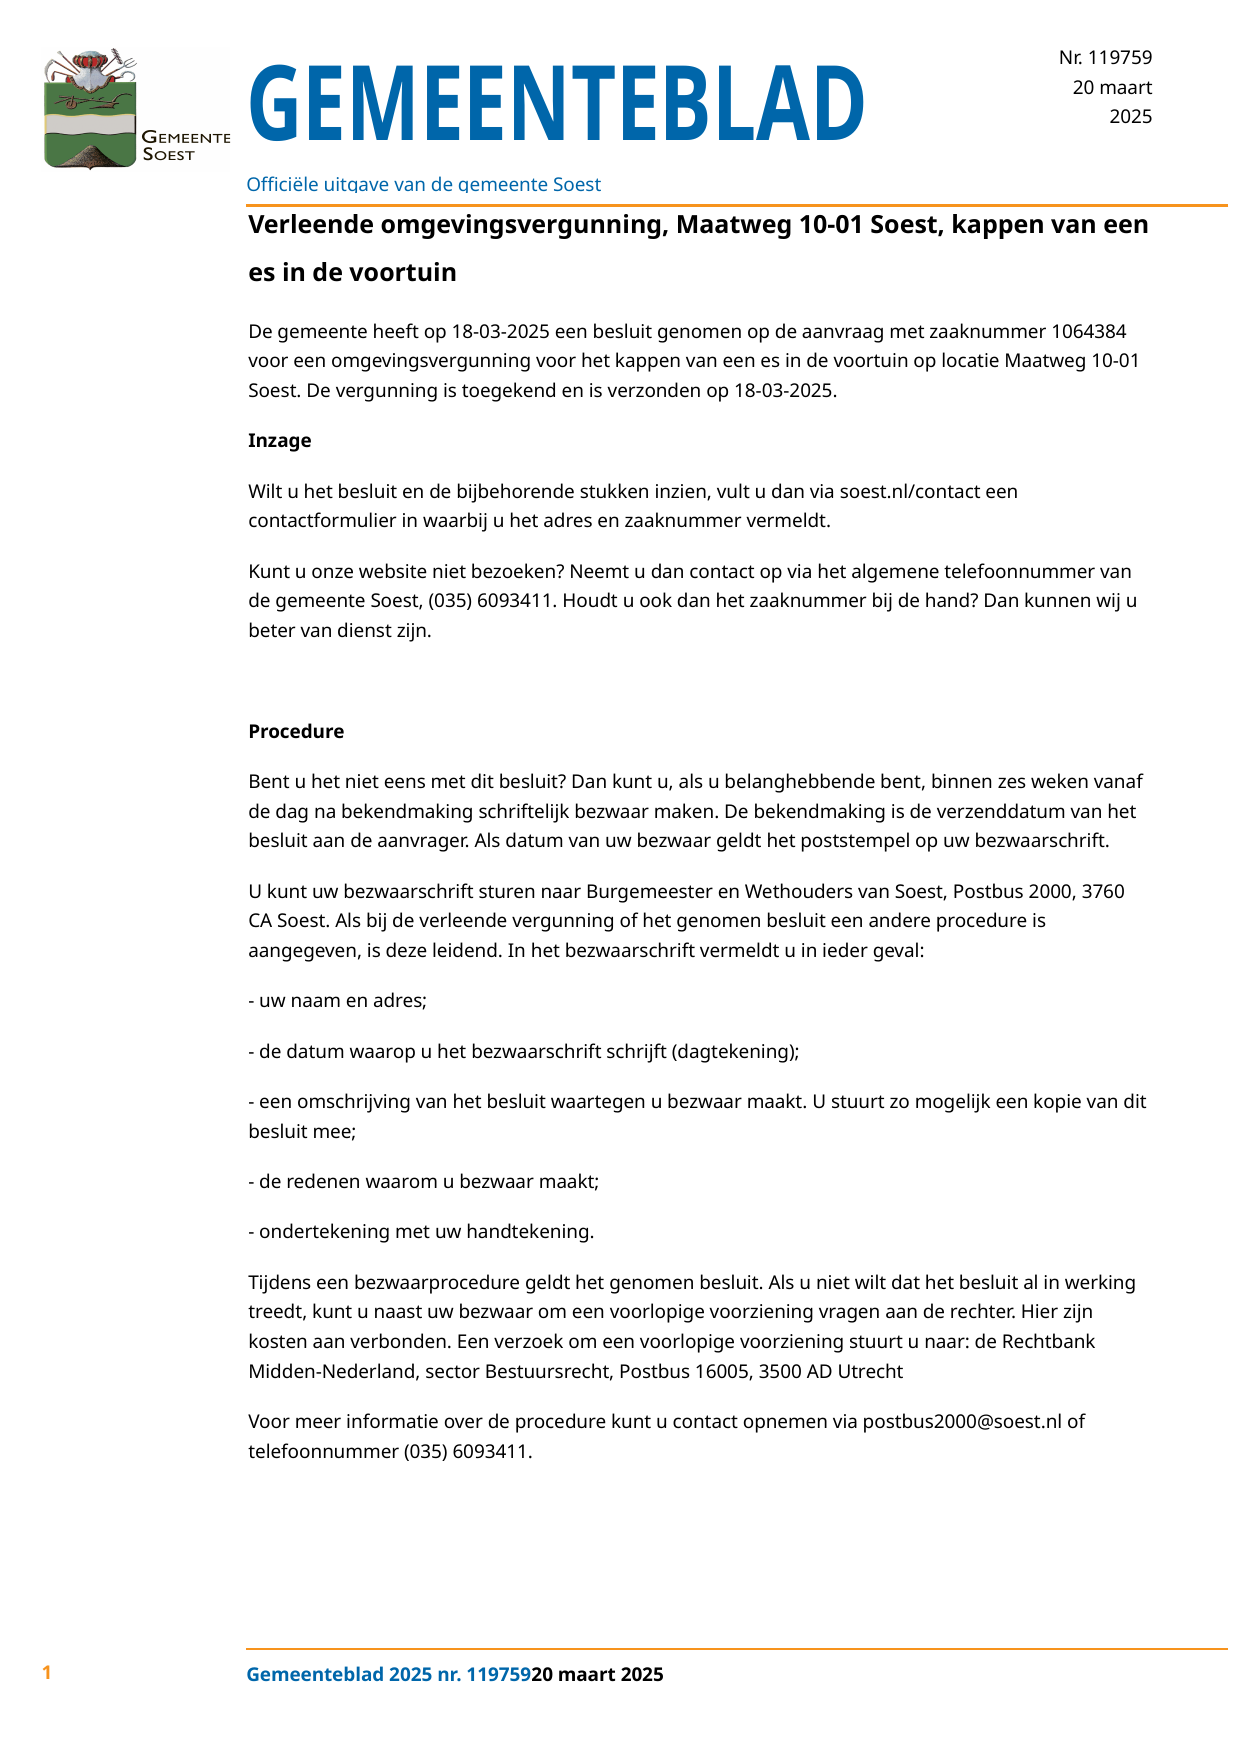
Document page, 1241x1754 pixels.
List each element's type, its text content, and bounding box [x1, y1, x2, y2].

text Procedure [248, 718, 1152, 744]
text Bent u het niet eens met dit besluit? Dan kunt u, als u belanghebbende bent, binnen zes weken vanaf de dag na bekendmaking schriftelijk bezwaar maken. De bekendmaking is de verzenddatum van het besluit aan de aanvrager. Als datum van uw bezwaar geldt het poststempel op uw bezwaarschrift. [248, 768, 1152, 853]
text - ondertekening met uw handtekening. [248, 1219, 1152, 1244]
text - uw naam en adres; [248, 987, 1152, 1013]
text - een omschrijving van het besluit waartegen u bezwaar maakt. U stuurt zo mogelijk een kopie van dit besluit mee; [248, 1088, 1152, 1144]
text Inzage [248, 427, 1152, 453]
text Wilt u het besluit en de bijbehorende stukken inzien, vult u dan via soest.nl/contact een contactformulier in waarbij u het adres en zaaknummer vermeldt. [248, 478, 1152, 533]
text Voor meer informatie over de procedure kunt u contact opnemen via postbus2000@soest.nl of telefoonnummer (035) 6093411. [248, 1408, 1152, 1464]
text Verleende omgevingsvergunning, Maatweg 10-01 Soest, kappen van een es in de voortuin [248, 207, 1152, 288]
text - de redenen waarom u bezwaar maakt; [248, 1168, 1152, 1194]
text Kunt u onze website niet bezoeken? Neemt u dan contact op via het algemene telefoonnummer van de gemeente Soest, (035) 6093411. Houdt u ook dan het zaaknummer bij de hand? Dan kunnen wij u beter van dienst zijn. [248, 558, 1152, 643]
text De gemeente heeft op 18-03-2025 een besluit genomen op de aanvraag met zaaknummer 1064384 voor een omgevingsvergunning voor het kappen van een es in de voortuin op locatie Maatweg 10-01 Soest. De vergunning is toegekend en is verzonden op 18-03-2025. [248, 318, 1152, 403]
picture [41, 47, 231, 172]
text U kunt uw bezwaarschrift sturen naar Burgemeester en Wethouders van Soest, Postbus 2000, 3760 CA Soest. Als bij de verleende vergunning of het genomen besluit een andere procedure is aangegeven, is deze leidend. In het bezwaarschrift vermeldt u in ieder geval: [248, 878, 1152, 963]
text - de datum waarop u het bezwaarschrift schrijft (dagtekening); [248, 1038, 1152, 1064]
text Tijdens een bezwaarprocedure geldt het genomen besluit. Als u niet wilt dat het besluit al in werking treedt, kunt u naast uw bezwaar om een voorlopige voorziening vragen aan de rechter. Hier zijn kosten aan verbonden. Een verzoek om een voorlopige voorziening stuurt u naar: de Rechtbank Midden-Nederland, sector Bestuursrecht, Postbus 16005, 3500 AD Utrecht [248, 1269, 1152, 1384]
